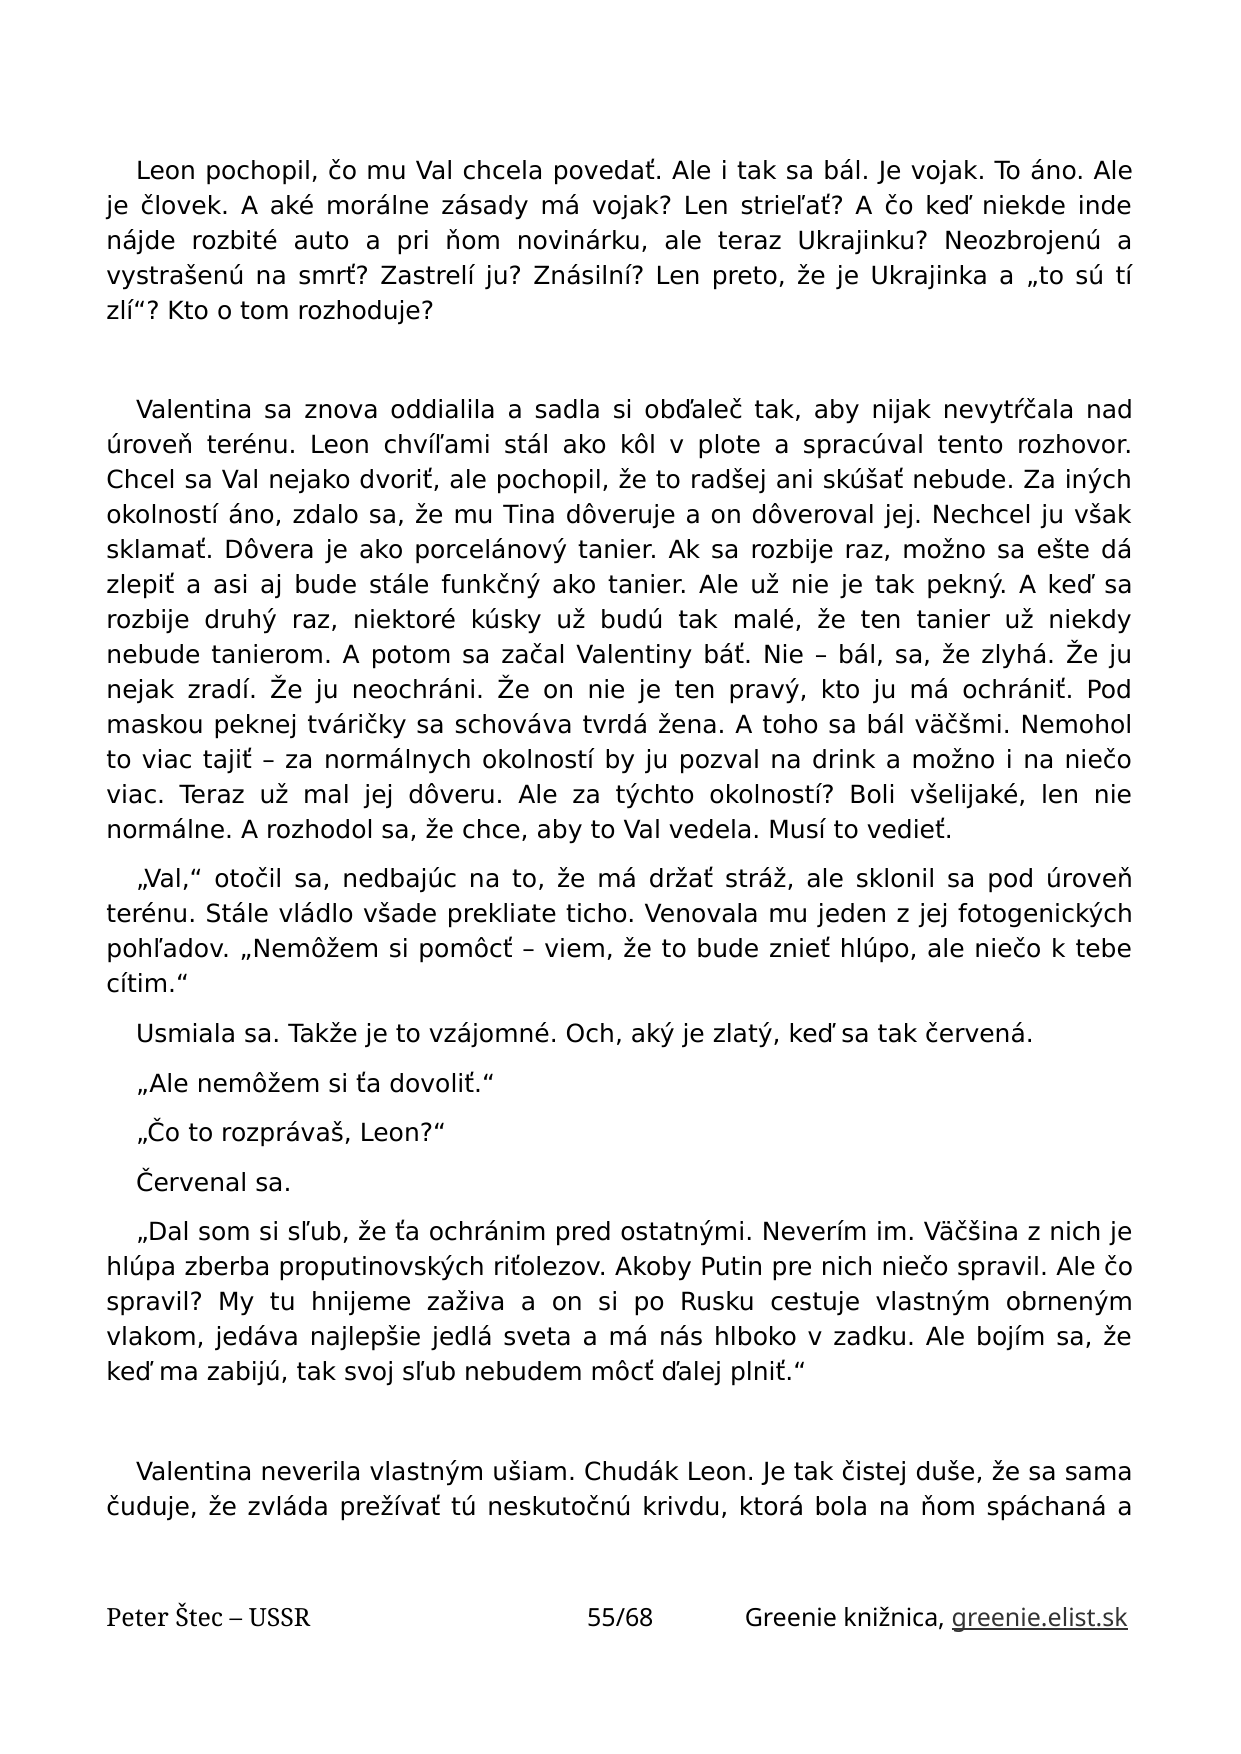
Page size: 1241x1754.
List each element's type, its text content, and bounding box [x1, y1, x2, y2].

text „Val,“ otočil sa, nedbajúc na to, že má držať stráž, ale sklonil sa pod úroveň terénu. Stále vládlo všade prekliate ticho. Venovala mu jeden z jej fotogenických pohľadov. „Nemôžem si pomôcť – viem, že to bude znieť hlúpo, ale niečo k tebe cítim.“ [106, 864, 1134, 999]
text Červenal sa. [106, 1168, 1134, 1197]
text „Čo to rozprávaš, Leon?“ [106, 1118, 1134, 1147]
text Leon pochopil, čo mu Val chcela povedať. Ale i tak sa bál. Je vojak. To áno. Ale je človek. A aké morálne zásady má vojak? Len strieľať? A čo keď niekde inde nájde rozbité auto a pri ňom novinárku, ale teraz Ukrajinku? Neozbrojenú a vystrašenú na smrť? Zastrelí ju? Znásilní? Len preto, že je Ukrajinka a „to sú tí zlí“? Kto o tom rozhoduje? [106, 156, 1134, 325]
text Valentina neverila vlastným ušiam. Chudák Leon. Je tak čistej duše, že sa sama čuduje, že zvláda prežívať tú neskutočnú krivdu, ktorá bola na ňom spáchaná a [106, 1457, 1134, 1521]
text „Ale nemôžem si ťa dovoliť.“ [106, 1069, 1134, 1098]
text „Dal som si sľub, že ťa ochránim pred ostatnými. Neverím im. Väčšina z nich je hlúpa zberba proputinovských riťolezov. Akoby Putin pre nich niečo spravil. Ale čo spravil? My tu hnijeme zaživa a on si po Rusku cestuje vlastným obrneným vlakom, jedáva najlepšie jedlá sveta a má nás hlboko v zadku. Ale bojím sa, že keď ma zabijú, tak svoj sľub nebudem môcť ďalej plniť.“ [106, 1217, 1134, 1387]
text Usmiala sa. Takže je to vzájomné. Och, aký je zlatý, keď sa tak červená. [106, 1019, 1134, 1048]
text Valentina sa znova oddialila a sadla si obďaleč tak, aby nijak nevytŕčala nad úroveň terénu. Leon chvíľami stál ako kôl v plote a spracúval tento rozhovor. Chcel sa Val nejako dvoriť, ale pochopil, že to radšej ani skúšať nebude. Za iných okolností áno, zdalo sa, že mu Tina dôveruje a on dôveroval jej. Nechcel ju však sklamať. Dôvera je ako porcelánový tanier. Ak sa rozbije raz, možno sa ešte dá zlepiť a asi aj bude stále funkčný ako tanier. Ale už nie je tak pekný. A keď sa rozbije druhý raz, niektoré kúsky už budú tak malé, že ten tanier už niekdy nebude tanierom. A potom sa začal Valentiny báť. Nie – bál, sa, že zlyhá. Že ju nejak zradí. Že ju neochráni. Že on nie je ten pravý, kto ju má ochrániť. Pod maskou peknej tváričky sa schováva tvrdá žena. A toho sa bál väčšmi. Nemohol to viac tajiť – za normálnych okolností by ju pozval na drink a možno i na niečo viac. Teraz už mal jej dôveru. Ale za týchto okolností? Boli všelijaké, len nie normálne. A rozhodol sa, že chce, aby to Val vedela. Musí to vedieť. [106, 395, 1134, 844]
